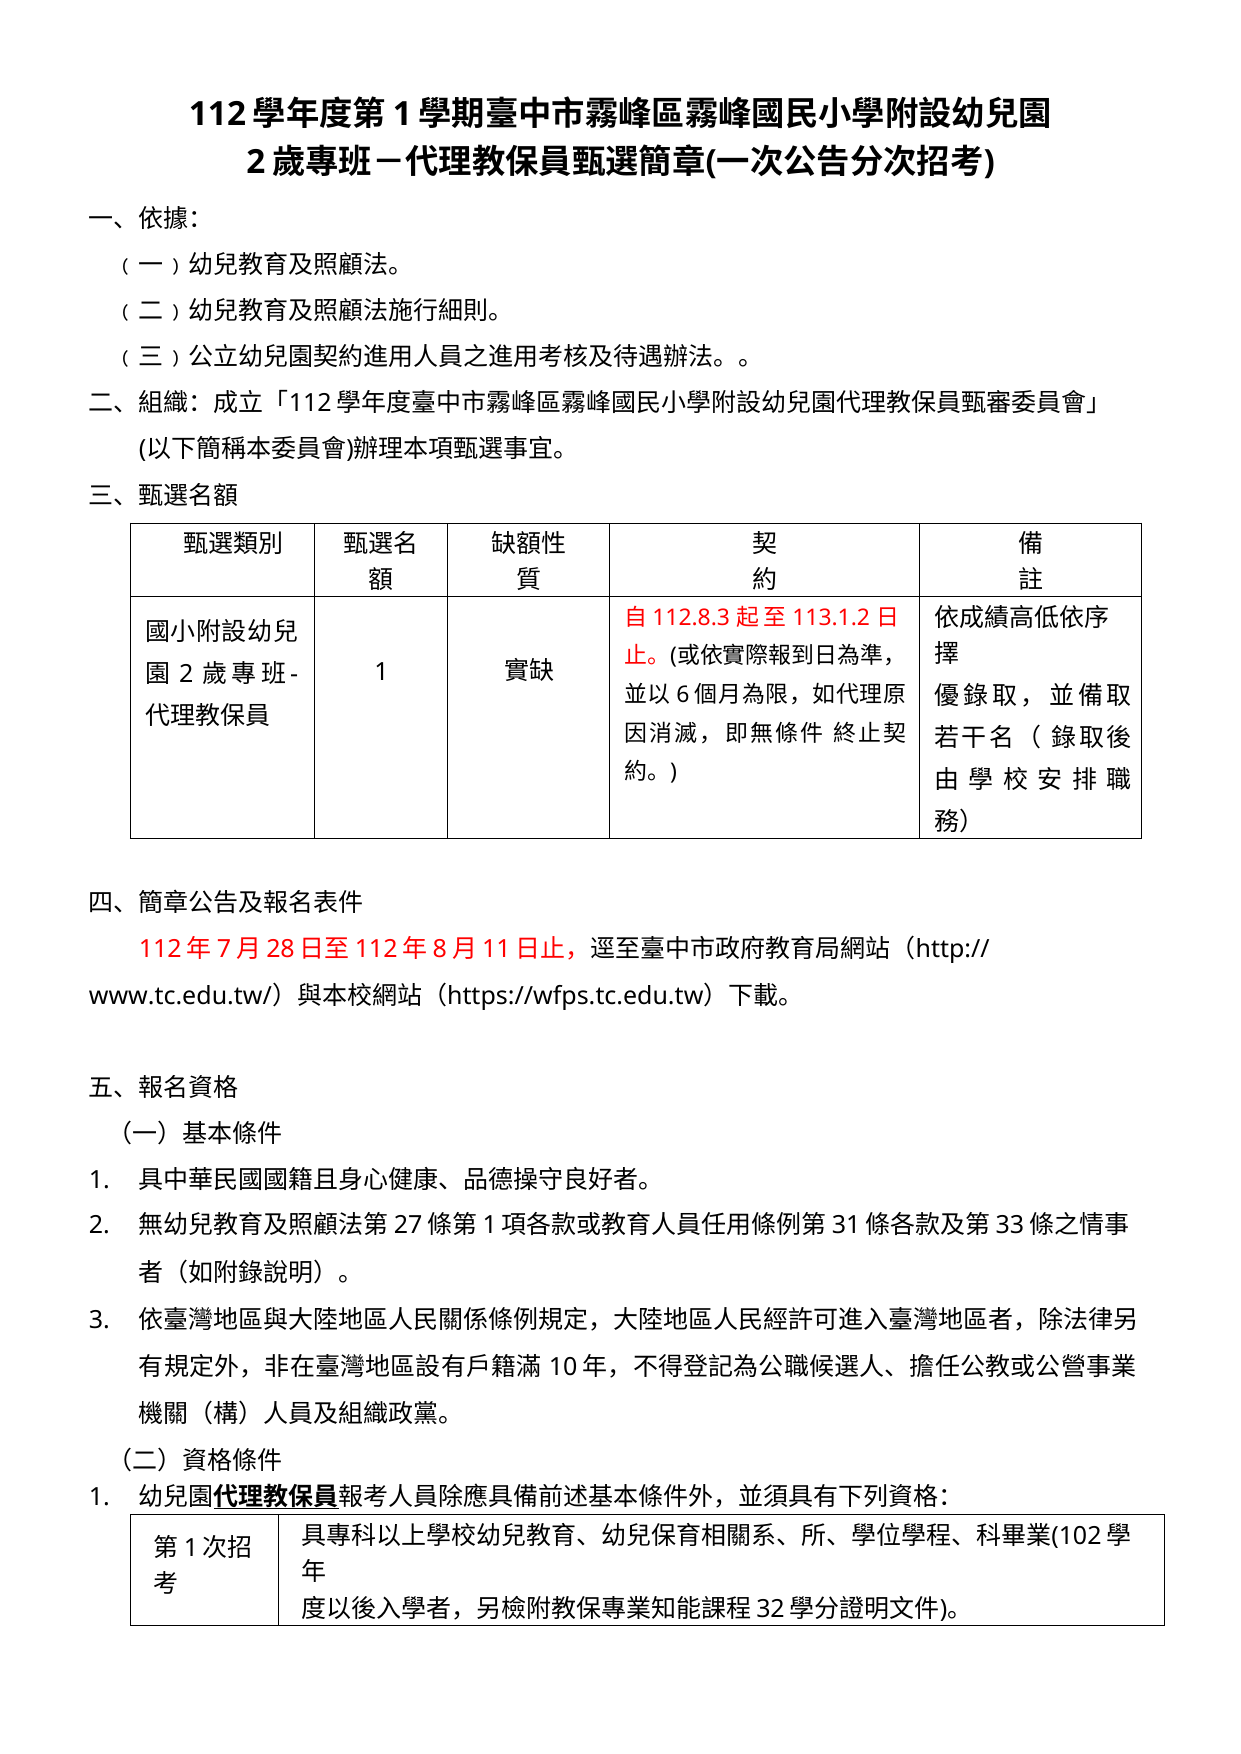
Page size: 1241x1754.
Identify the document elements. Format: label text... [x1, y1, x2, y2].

table_header 備註 [920, 524, 1141, 596]
text ﹙一﹚幼兒教育及照顧法。 [114, 245, 1213, 281]
table_cell 1 [315, 597, 447, 837]
table_header 契約 [610, 524, 919, 596]
text 二、組織：成立「112學年度臺中市霧峰區霧峰國民小學附設幼兒園代理教保員甄審委員會」 [89, 383, 1213, 419]
text 一、依據： [89, 199, 1213, 235]
list 無幼兒教育及照顧法第27條第1項各款或教育人員任用條例第31條各款及第33條之情事者（如附錄說明）。 [89, 1205, 1152, 1288]
text 2歲專班－代理教保員甄選簡章(一次公告分次招考) [28, 135, 1213, 184]
table_header 具專科以上學校幼兒教育、幼兒保育相關系、所、學位學程、科畢業(102學年 度以後入學者，另檢附教保專業知能課程32學分證明文件)。 [279, 1515, 1164, 1624]
text （二）資格條件 [107, 1440, 1213, 1477]
table_header 缺額性質 [448, 524, 609, 596]
text 四、簡章公告及報名表件 [89, 883, 1213, 919]
text （一）基本條件 [107, 1113, 1213, 1149]
table_cell 依成績高低依序擇 優錄取，並備取若干名（ 錄取後由學校安排職務） [920, 597, 1141, 837]
list 具中華民國國籍且身心健康、品德操守良好者。 [89, 1159, 1213, 1195]
table_header 甄選名額 [315, 524, 447, 596]
list 幼兒園代理教保員報考人員除應具備前述基本條件外，並須具有下列資格： [89, 1477, 1213, 1513]
text ﹙二﹚幼兒教育及照顧法施行細則。 [114, 291, 1213, 327]
text 112學年度第1學期臺中市霧峰區霧峰國民小學附設幼兒園 [27, 85, 1213, 135]
text (以下簡稱本委員會)辦理本項甄選事宜。三、甄選名額 [89, 428, 581, 512]
table_cell 自 112.8.3 起 至 113.1.2 日 止。(或依實際報到日為準， 並以6個月為限，如代理原因消滅，即無條件 終止契約。) [610, 597, 919, 837]
table_header 第1次招考 [131, 1515, 278, 1624]
table_header 甄選類別 [131, 524, 314, 596]
text 112年7月28日至112年8月11日止，逕至臺中市政府教育局網站（http://www.tc.edu.tw/）與本校網站（https://wfps.tc.edu.tw）下載。 [89, 928, 1142, 1012]
text 五、報名資格 [89, 1067, 1213, 1103]
text ﹙三﹚公立幼兒園契約進用人員之進用考核及待遇辦法。。 [114, 337, 1213, 373]
table_cell 國小附設幼兒園2歲專班-代理教保員 [131, 597, 314, 837]
list 依臺灣地區與大陸地區人民關係條例規定，大陸地區人民經許可進入臺灣地區者，除法律另有規定外，非在臺灣地區設有戶籍滿10年，不得登記為公職候選人、擔任公教或公營事業機關（構）人員及組織政黨。 [89, 1299, 1139, 1429]
table_cell 實缺 [448, 597, 609, 837]
